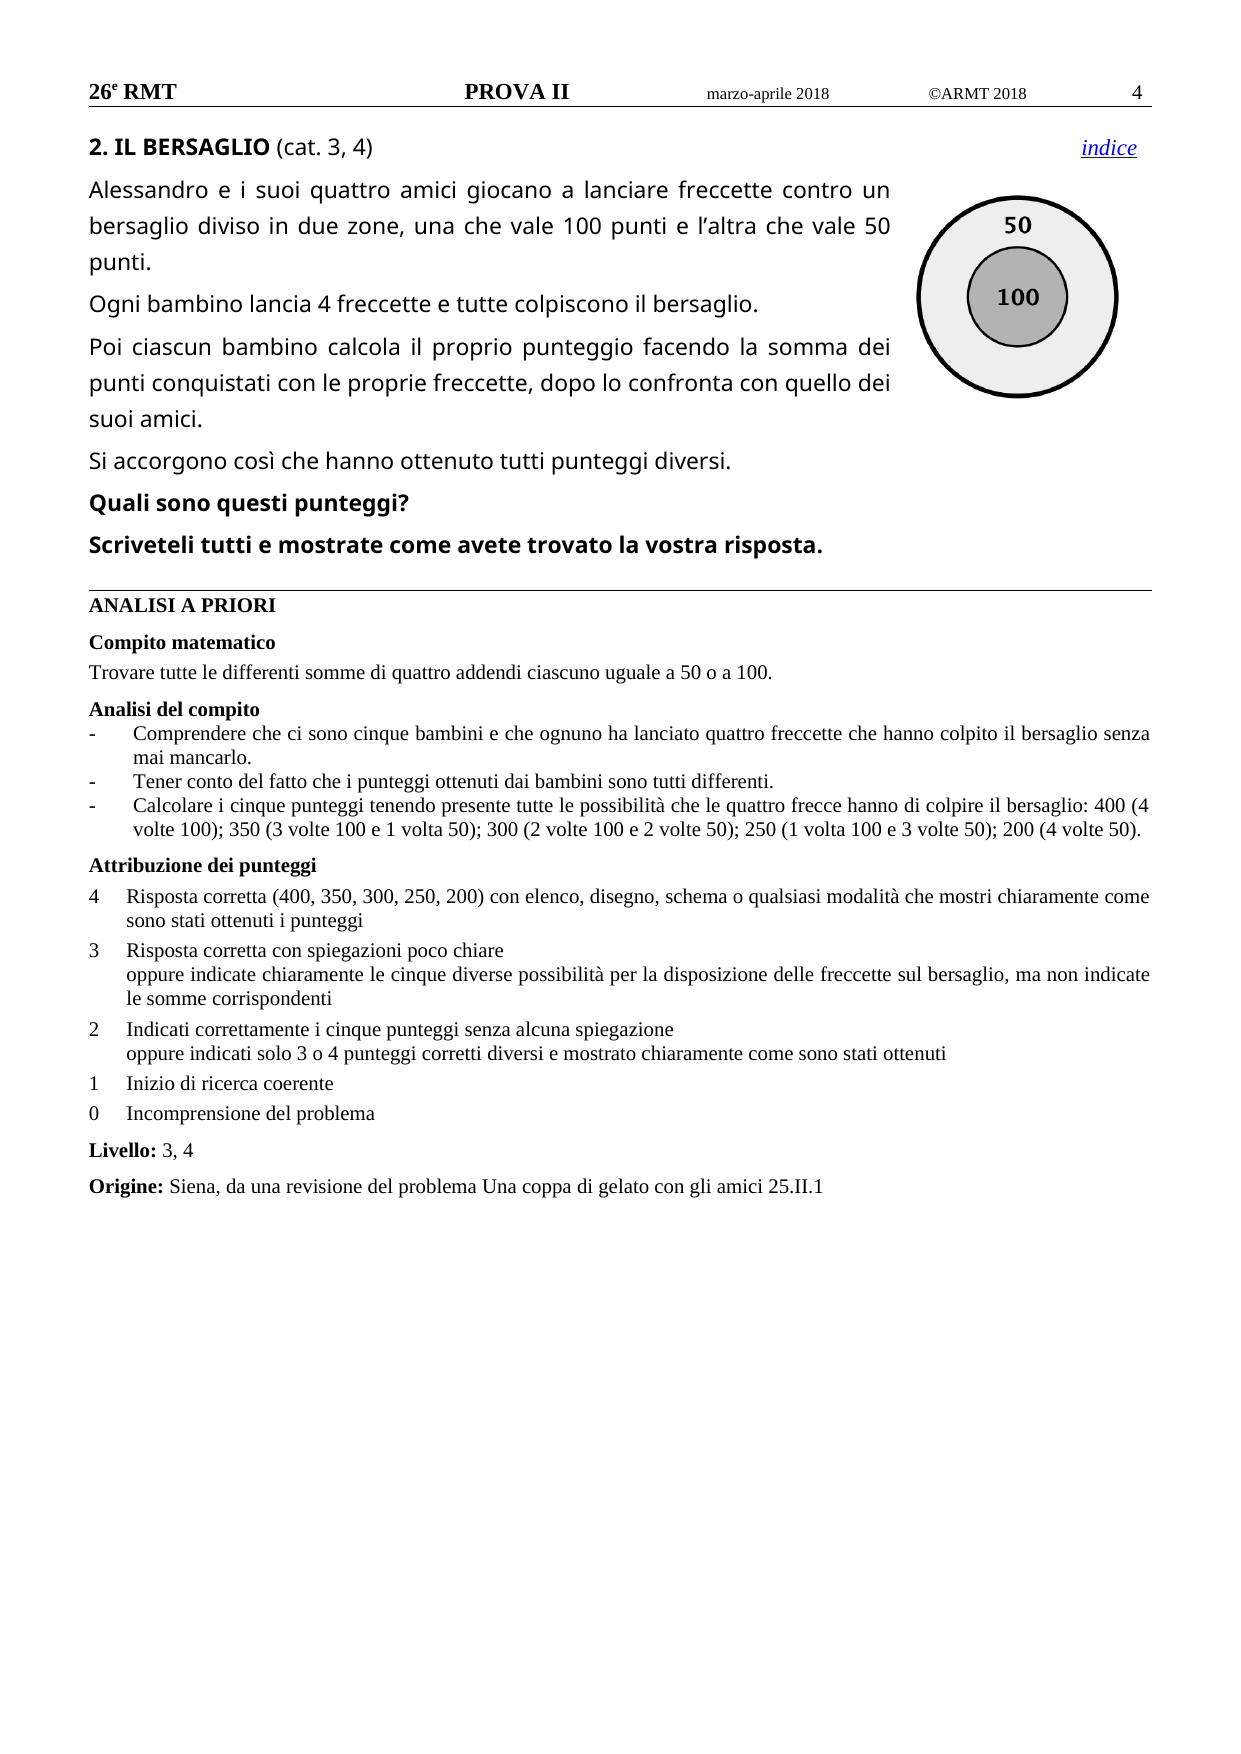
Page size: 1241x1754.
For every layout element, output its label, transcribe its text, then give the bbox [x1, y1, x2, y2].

subtitle Scriveteli tutti e mostrate come avete trovato la vostra risposta. [89, 529, 1152, 560]
subtitle Attribuzione dei punteggi [89, 853, 1152, 877]
text Origine: Siena, da una revisione del problema Una coppa di gelato con gli amici 25.II.1 [89, 1174, 1152, 1198]
text Livello: 3, 4 [89, 1138, 1152, 1162]
text Poi ciascun bambino calcola il proprio punteggio facendo la somma dei punti conquistati con le proprie freccette, dopo lo confronta con quello dei suoi amici. [89, 331, 1152, 434]
text Trovare tutte le differenti somme di quattro addendi ciascuno uguale a 50 o a 100. [89, 660, 1152, 684]
text 1 Inizio di ricerca coerente [89, 1071, 1152, 1095]
picture [913, 192, 1122, 401]
subtitle Quali sono questi punteggi? [89, 487, 1152, 518]
subtitle Analisi del compito [89, 697, 1152, 721]
text - Tener conto del fatto che i punteggi ottenuti dai bambini sono tutti differenti. [89, 769, 1152, 793]
text oppure indicati solo 3 o 4 punteggi corretti diversi e mostrato chiaramente come sono stati ottenuti [89, 1041, 1152, 1065]
text 4 Risposta corretta (400, 350, 300, 250, 200) con elenco, disegno, schema o qualsiasi modalità che mostri chiaramente come sono stati ottenuti i punteggi [89, 884, 1152, 932]
text 2 Indicati correttamente i cinque punteggi senza alcuna spiegazione [89, 1017, 1152, 1041]
text 0 Incomprensione del problema [89, 1101, 1152, 1125]
text 3 Risposta corretta con spiegazioni poco chiare [89, 938, 1152, 962]
text - Comprendere che ci sono cinque bambini e che ognuno ha lanciato quattro freccette che hanno colpito il bersaglio senza mai mancarlo. [89, 721, 1152, 769]
subtitle ANALiSi A PRIORI [89, 591, 1152, 617]
text - Calcolare i cinque punteggi tenendo presente tutte le possibilità che le quattro frecce hanno di colpire il bersaglio: 400 (4 volte 100); 350 (3 volte 100 e 1 volta 50); 300 (2 volte 100 e 2 volte 50); 250 (1 volta 100 e 3 volte 50); 200 (4 volte 50). [89, 793, 1152, 841]
text Si accorgono così che hanno ottenuto tutti punteggi diversi. [89, 445, 1152, 476]
text Ogni bambino lancia 4 freccette e tutte colpiscono il bersaglio. [89, 288, 913, 320]
text Alessandro e i suoi quattro amici giocano a lanciare freccette contro un bersaglio diviso in due zone, una che vale 100 punti e l’altra che vale 50 punti. [89, 174, 1152, 277]
text 2. IL BERSAGLIO (cat. 3, 4) indice [89, 131, 1152, 162]
subtitle Compito matematico [89, 630, 1152, 654]
text oppure indicate chiaramente le cinque diverse possibilità per la disposizione delle freccette sul bersaglio, ma non indicate le somme corrispondenti [89, 962, 1152, 1010]
